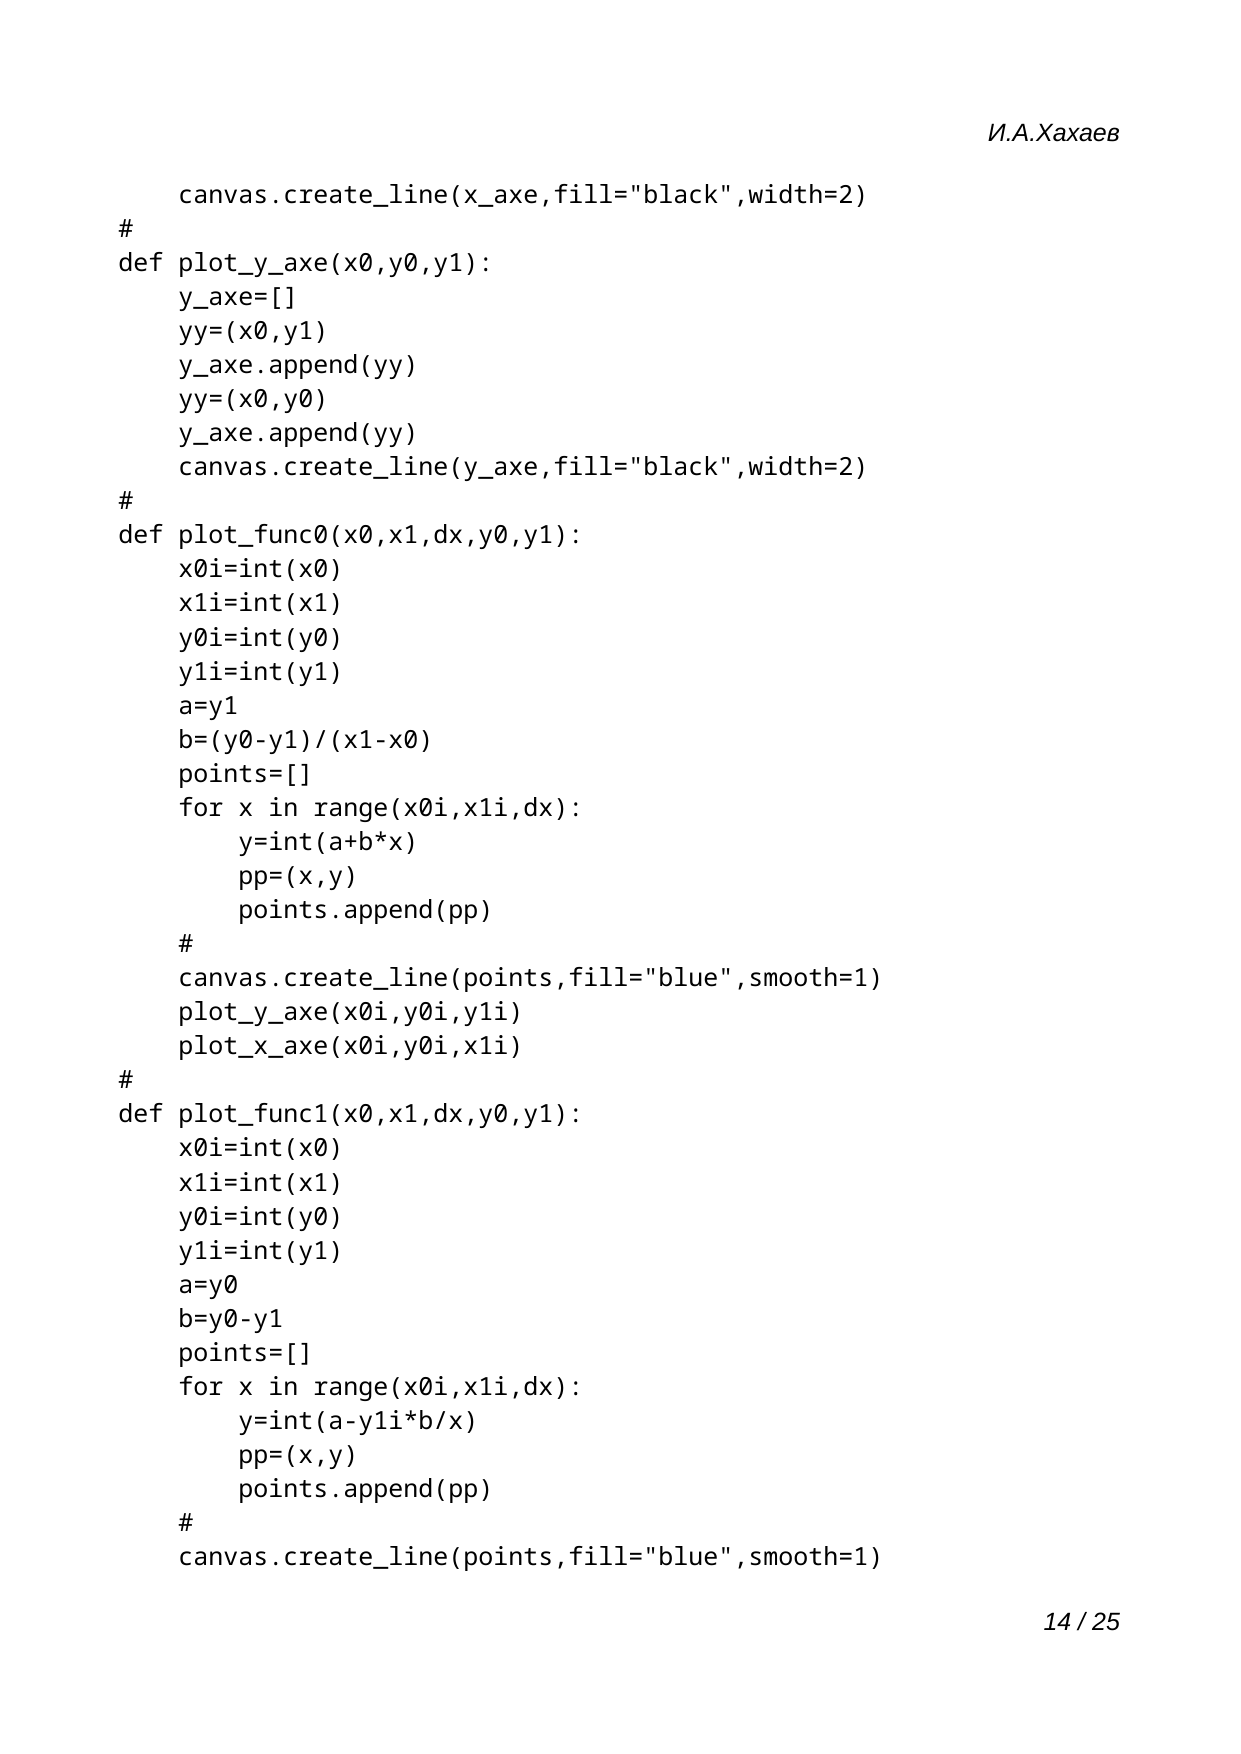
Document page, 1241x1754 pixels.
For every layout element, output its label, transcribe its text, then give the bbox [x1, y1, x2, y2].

list for x in range(x0i,x1i,dx): [118, 789, 1122, 823]
list def plot_func0(x0,x1,dx,y0,y1): [118, 517, 1122, 551]
list y=int(a+b*x) [118, 823, 1122, 858]
list points.append(pp) [118, 1471, 1122, 1505]
list x0i=int(x0) [118, 551, 1122, 585]
list def plot_func1(x0,x1,dx,y0,y1): [118, 1096, 1122, 1130]
list canvas.create_line(x_axe,fill="black",width=2) [118, 176, 1122, 210]
list pp=(x,y) [118, 1437, 1122, 1471]
list b=(y0-y1)/(x1-x0) [118, 721, 1122, 755]
list y_axe.append(yy) [118, 415, 1122, 449]
list a=y1 [118, 687, 1122, 721]
list a=y0 [118, 1266, 1122, 1300]
list # [118, 483, 1122, 517]
list plot_y_axe(x0i,y0i,y1i) [118, 994, 1122, 1028]
list points.append(pp) [118, 892, 1122, 926]
list x1i=int(x1) [118, 1164, 1122, 1198]
list # [118, 1062, 1122, 1096]
list x0i=int(x0) [118, 1130, 1122, 1164]
list yy=(x0,y0) [118, 381, 1122, 415]
list b=y0-y1 [118, 1300, 1122, 1334]
list canvas.create_line(points,fill="blue",smooth=1) [118, 960, 1122, 994]
list def plot_y_axe(x0,y0,y1): [118, 244, 1122, 278]
list points=[] [118, 755, 1122, 789]
list # [118, 210, 1122, 244]
list y1i=int(y1) [118, 1232, 1122, 1266]
list canvas.create_line(points,fill="blue",smooth=1) [118, 1539, 1122, 1573]
list y_axe=[] [118, 278, 1122, 313]
list y0i=int(y0) [118, 1198, 1122, 1232]
list canvas.create_line(y_axe,fill="black",width=2) [118, 449, 1122, 483]
list y0i=int(y0) [118, 619, 1122, 653]
list y=int(a-y1i*b/x) [118, 1403, 1122, 1437]
list pp=(x,y) [118, 858, 1122, 892]
list # [118, 1505, 1122, 1539]
list y_axe.append(yy) [118, 347, 1122, 381]
list yy=(x0,y1) [118, 313, 1122, 347]
list for x in range(x0i,x1i,dx): [118, 1368, 1122, 1403]
list x1i=int(x1) [118, 585, 1122, 619]
list plot_x_axe(x0i,y0i,x1i) [118, 1028, 1122, 1062]
list y1i=int(y1) [118, 653, 1122, 687]
list points=[] [118, 1334, 1122, 1368]
list # [118, 926, 1122, 960]
